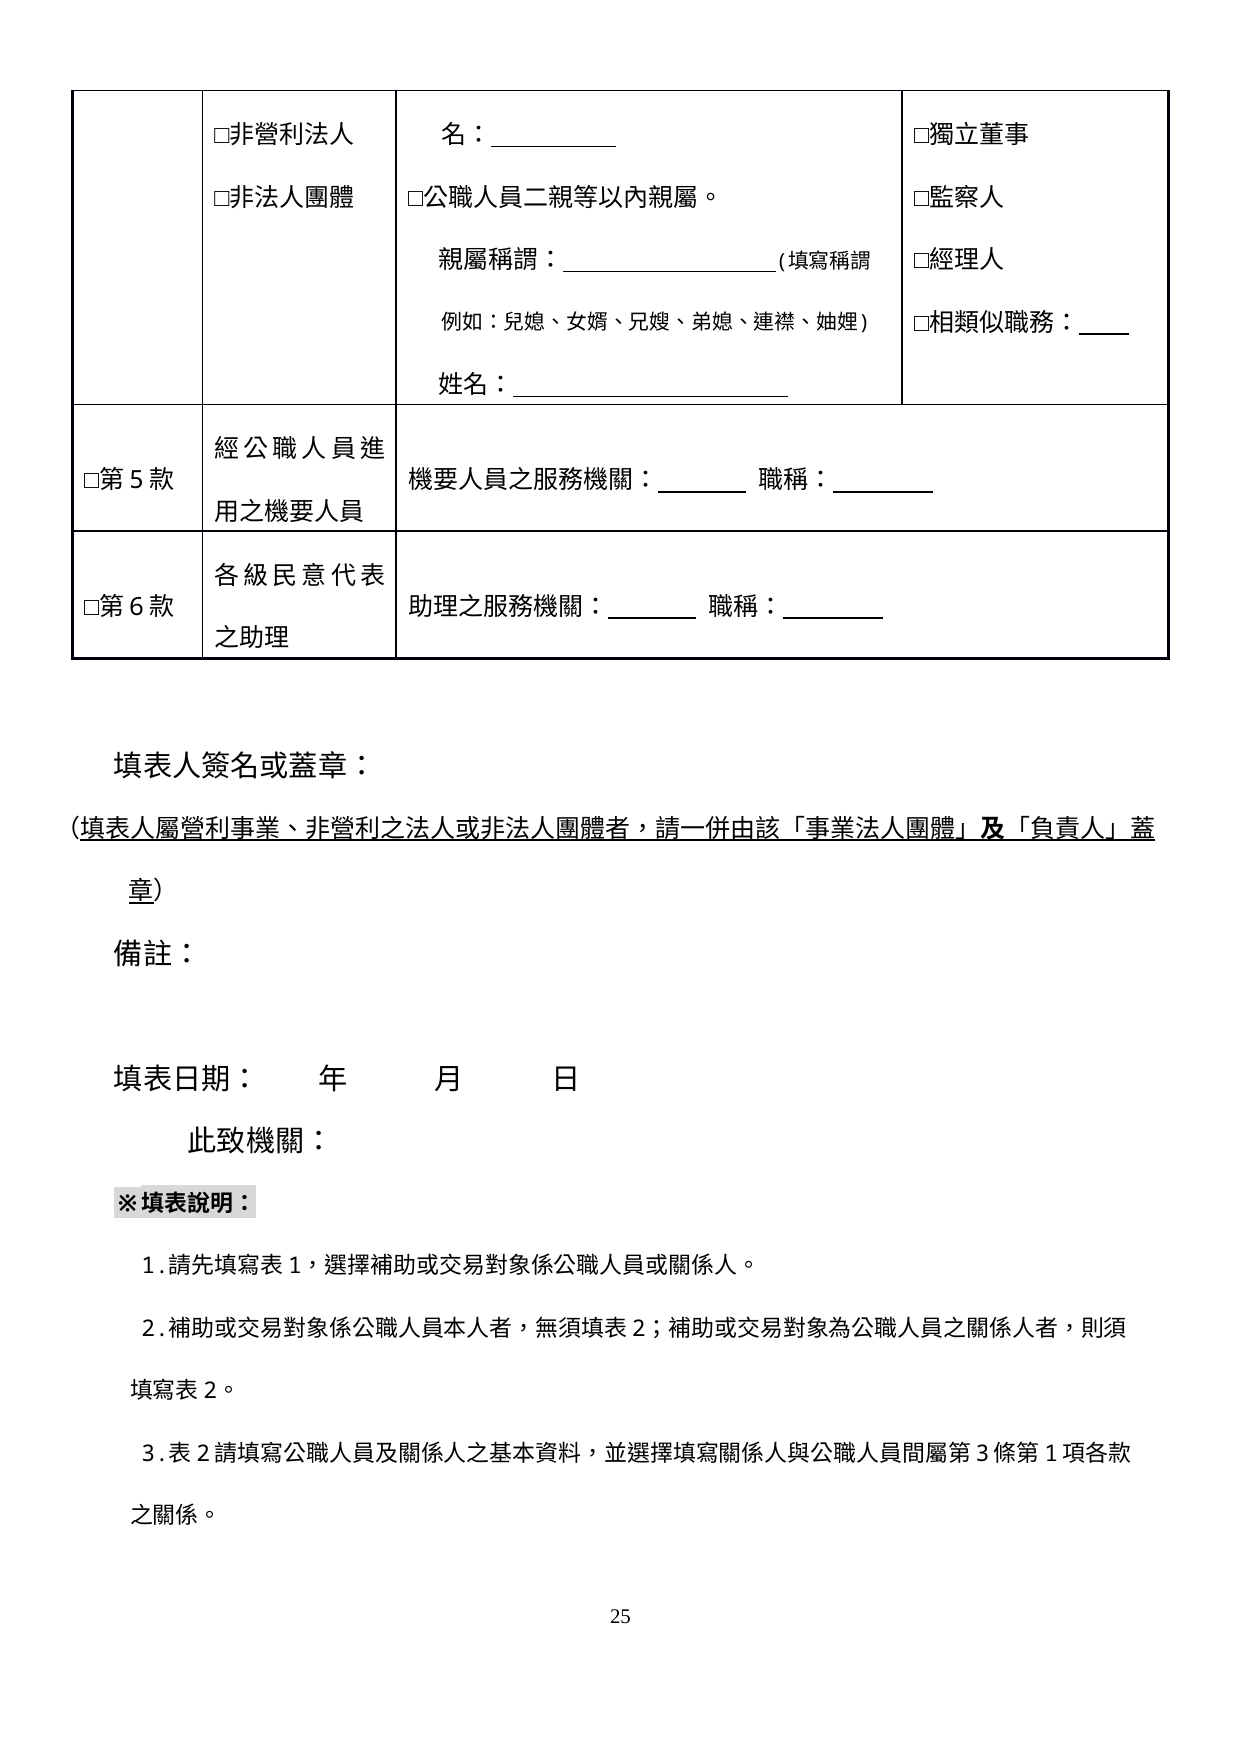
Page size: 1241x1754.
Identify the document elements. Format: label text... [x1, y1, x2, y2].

text 1.請先填寫表1，選擇補助或交易對象係公職人員或關係人。 [114, 1222, 1146, 1285]
table_cell 助理之服務機關： 職稱： [397, 532, 1167, 657]
table_cell [74, 91, 202, 403]
text 此致機關： [187, 1097, 1053, 1160]
table_cell 各級民意代表之助理 [203, 532, 395, 657]
text 填表人簽名或蓋章： [114, 722, 1053, 785]
table_cell 經公職人員進用之機要人員 [203, 405, 395, 530]
text ※填表說明： [114, 1160, 1053, 1222]
table_cell □第5款 [74, 405, 202, 530]
text （填表人屬營利事業、非營利之法人或非法人團體者，請一併由該「事業法人團體」及「負責人」蓋章） [55, 785, 1177, 910]
table_cell 機要人員之服務機關： 職稱： [397, 405, 1167, 530]
text 填表日期： 年 月 日 [114, 1035, 1053, 1097]
text 2.補助或交易對象係公職人員本人者，無須填表2；補助或交易對象為公職人員之關係人者，則須填寫表2。 [114, 1285, 1146, 1410]
table_cell □非營利法人 □非法人團體 [203, 91, 395, 403]
text 備註： [114, 910, 1053, 972]
table_cell □獨立董事 □監察人 □經理人 □相類似職務： [903, 91, 1167, 403]
text 3.表2請填寫公職人員及關係人之基本資料，並選擇填寫關係人與公職人員間屬第3條第1項各款之關係。 [114, 1410, 1146, 1535]
table_cell □第6款 [74, 532, 202, 657]
table_cell 名： □公職人員二親等以內親屬。 親屬稱謂： (填寫稱謂例如：兒媳、女婿、兄嫂、弟媳、連襟、妯娌) 姓名： [397, 91, 901, 403]
